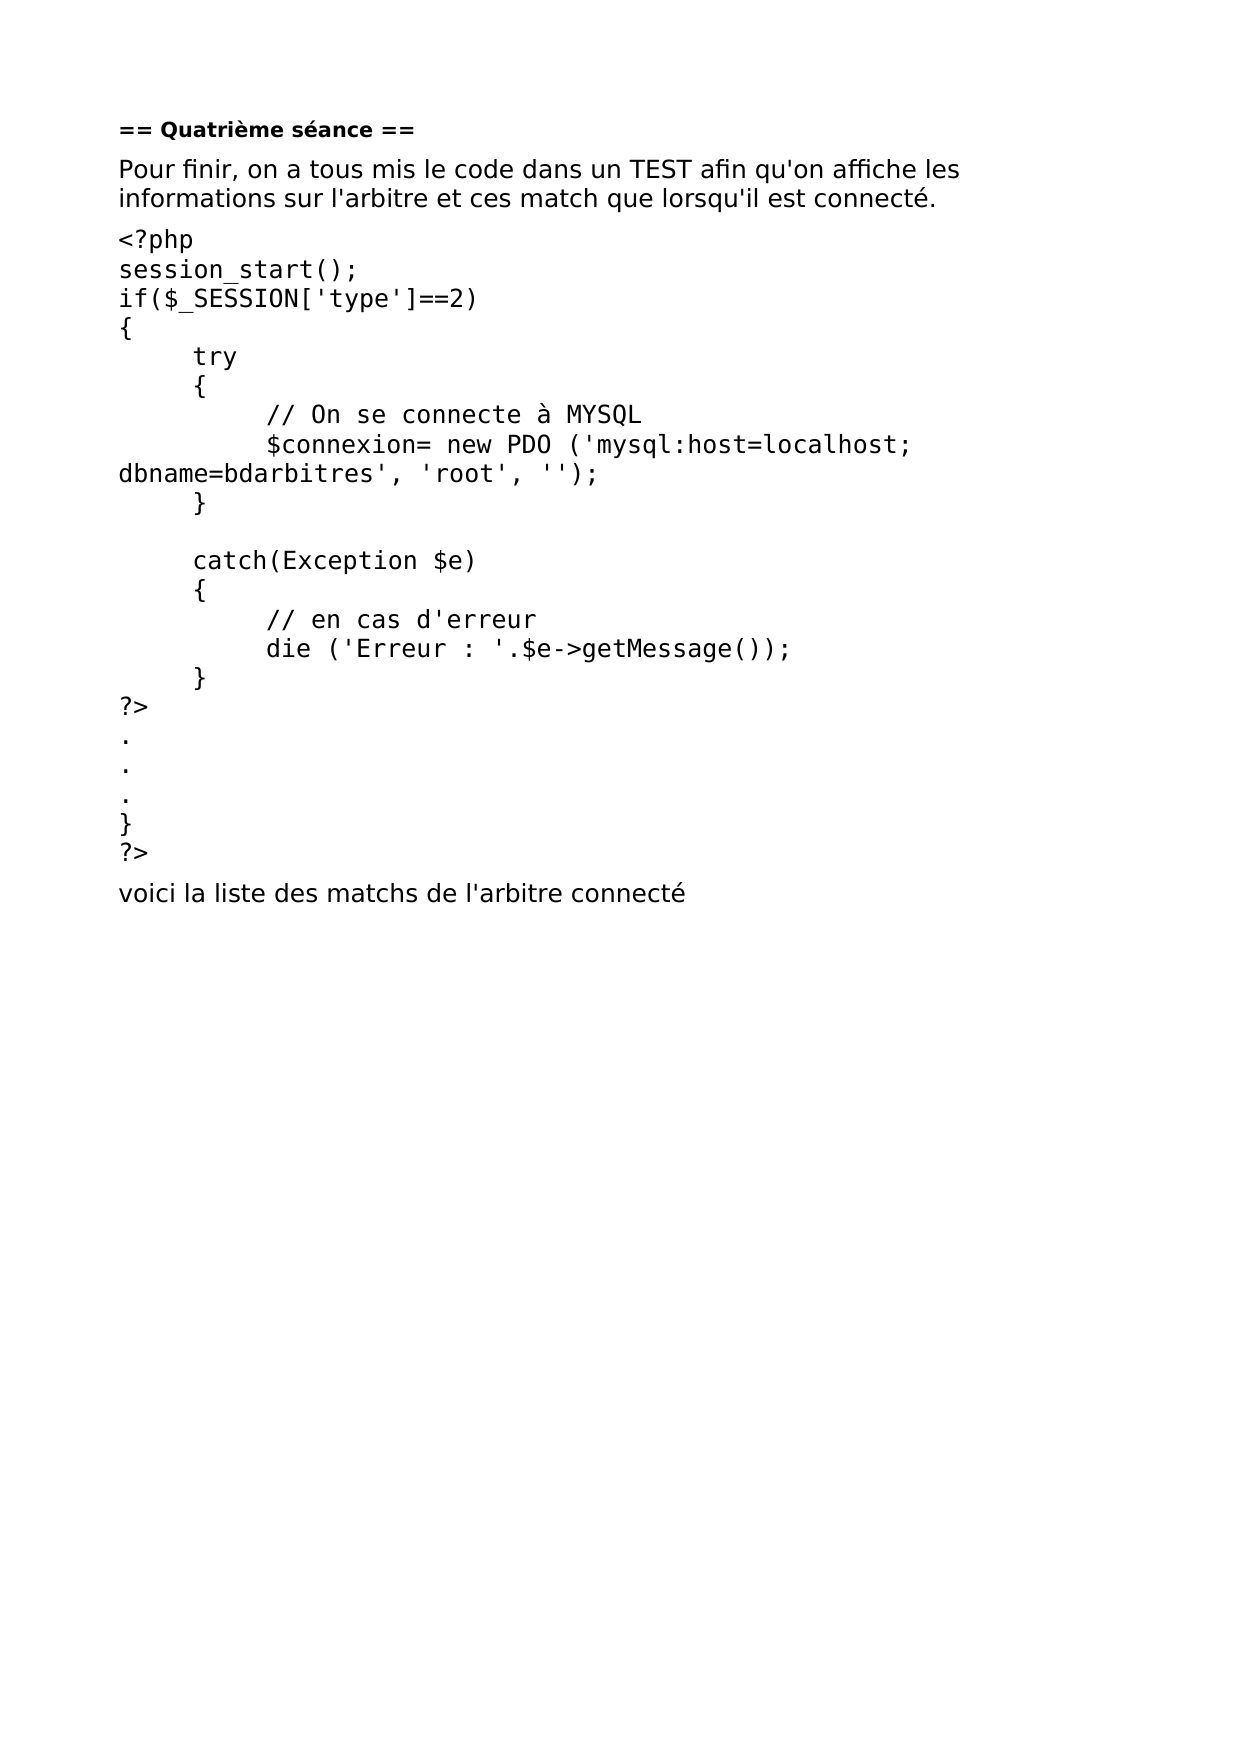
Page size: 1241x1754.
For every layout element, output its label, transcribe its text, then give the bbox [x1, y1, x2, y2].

subtitle == Quatrième séance == [118, 118, 1122, 142]
text voici la liste des matchs de l'arbitre connecté [118, 879, 1122, 908]
text <?php session_start(); if($_SESSION['type']==2) { try { // On se connecte à MYSQL $connexion= new PDO ('mysql:host=localhost; dbname=bdarbitres', 'root', ''); } catch(Exception $e) { // en cas d'erreur die ('Erreur : '.$e->getMessage()); } ?> . . . } ?> [118, 226, 1122, 867]
text Pour finir, on a tous mis le code dans un TEST afin qu'on affiche les informations sur l'arbitre et ces match que lorsqu'il est connecté. [118, 155, 1122, 213]
